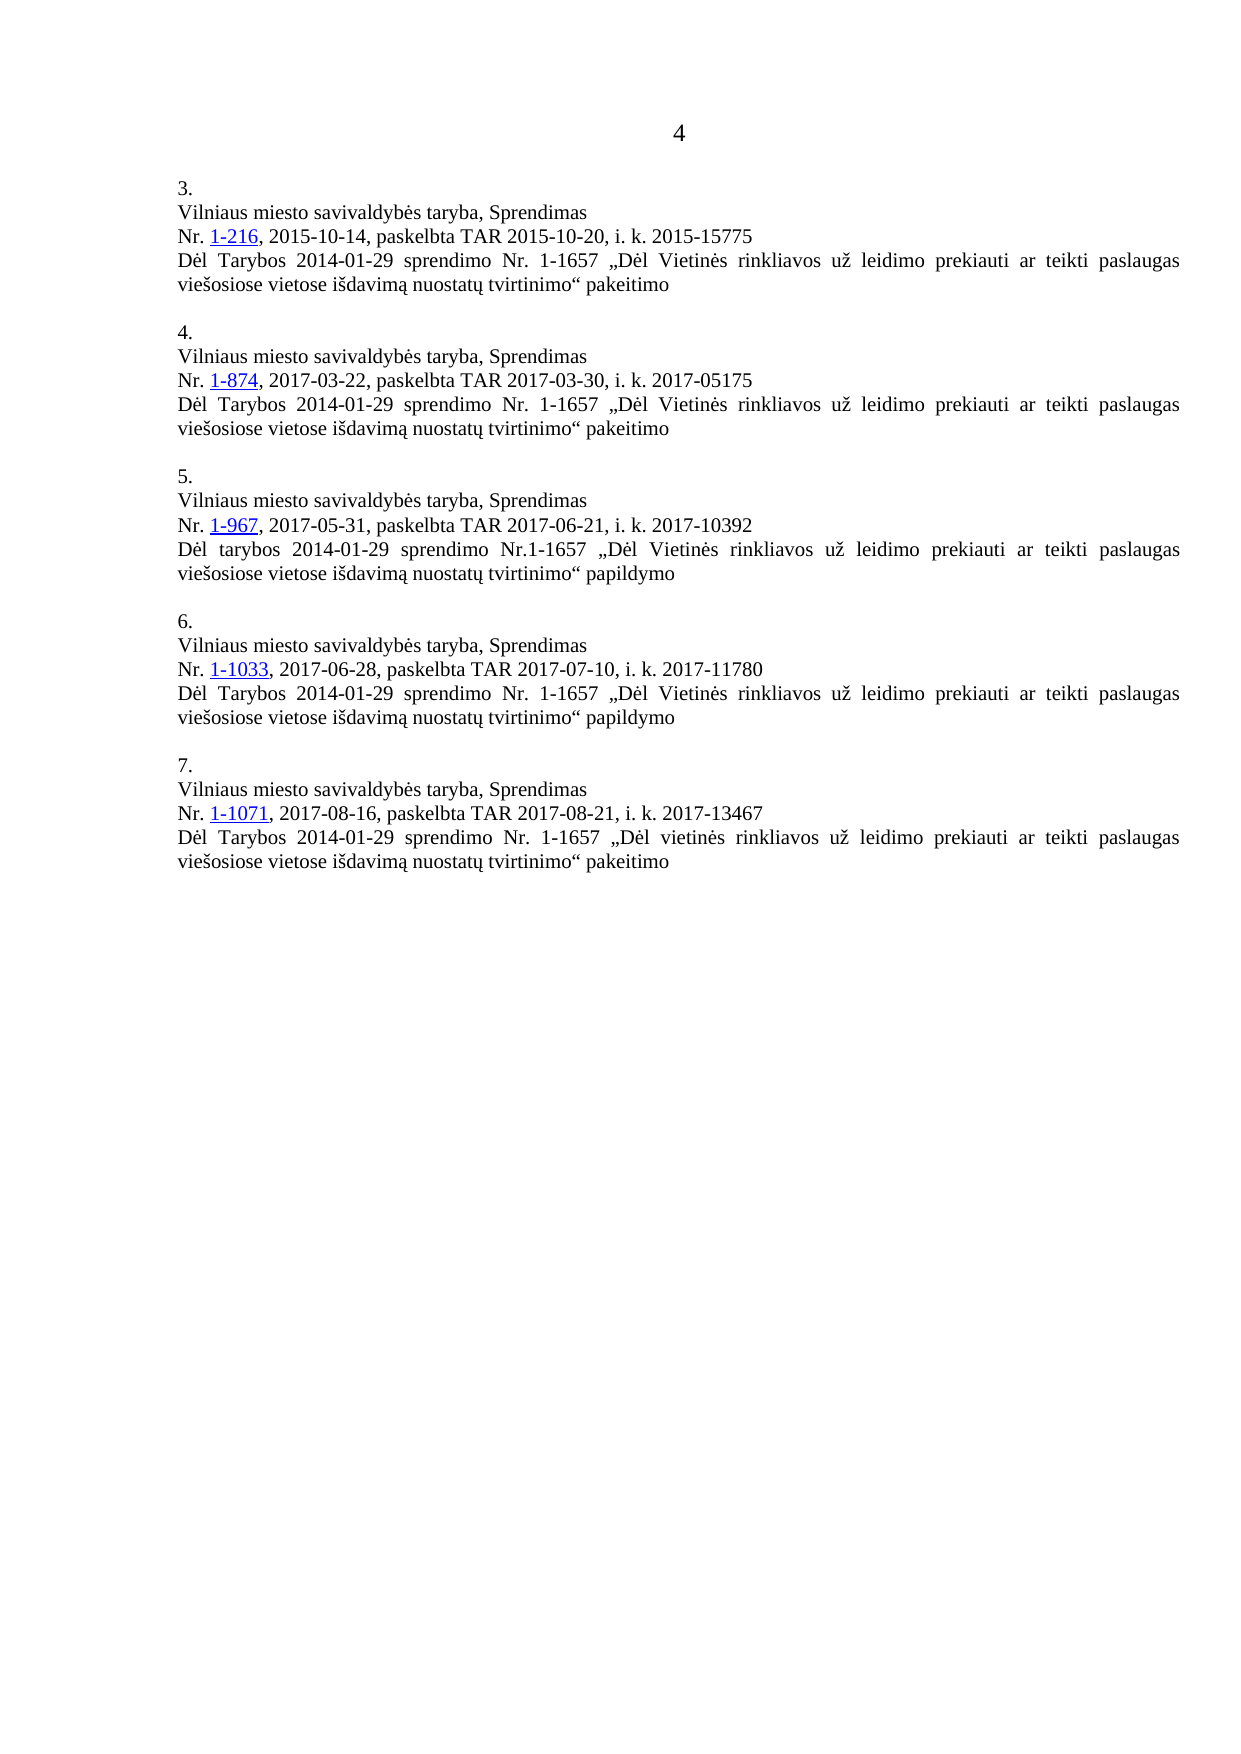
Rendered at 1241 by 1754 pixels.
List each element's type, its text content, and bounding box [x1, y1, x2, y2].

text Vilniaus miesto savivaldybės taryba, Sprendimas [177, 777, 1181, 801]
text Dėl Tarybos 2014-01-29 sprendimo Nr. 1-1657 „Dėl vietinės rinkliavos už leidimo prekiauti ar teikti paslaugas viešosiose vietose išdavimą nuostatų tvirtinimo“ pakeitimo [177, 825, 1181, 873]
text Vilniaus miesto savivaldybės taryba, Sprendimas [177, 488, 1181, 512]
text 3. [177, 176, 1181, 200]
text Vilniaus miesto savivaldybės taryba, Sprendimas [177, 200, 1181, 224]
text 5. [177, 464, 1181, 488]
text 4. [177, 320, 1181, 344]
text Dėl Tarybos 2014-01-29 sprendimo Nr. 1-1657 „Dėl Vietinės rinkliavos už leidimo prekiauti ar teikti paslaugas viešosiose vietose išdavimą nuostatų tvirtinimo“ papildymo [177, 681, 1181, 729]
text Nr. 1-1071, 2017-08-16, paskelbta TAR 2017-08-21, i. k. 2017-13467 [177, 801, 1181, 825]
text Nr. 1-1033, 2017-06-28, paskelbta TAR 2017-07-10, i. k. 2017-11780 [177, 657, 1181, 681]
text Vilniaus miesto savivaldybės taryba, Sprendimas [177, 633, 1181, 657]
text Nr. 1-967, 2017-05-31, paskelbta TAR 2017-06-21, i. k. 2017-10392 [177, 512, 1181, 537]
text 7. [177, 753, 1181, 777]
text Vilniaus miesto savivaldybės taryba, Sprendimas [177, 344, 1181, 368]
text Dėl Tarybos 2014-01-29 sprendimo Nr. 1-1657 „Dėl Vietinės rinkliavos už leidimo prekiauti ar teikti paslaugas viešosiose vietose išdavimą nuostatų tvirtinimo“ pakeitimo [177, 392, 1181, 440]
text Dėl tarybos 2014-01-29 sprendimo Nr.1-1657 „Dėl Vietinės rinkliavos už leidimo prekiauti ar teikti paslaugas viešosiose vietose išdavimą nuostatų tvirtinimo“ papildymo [177, 537, 1181, 585]
text Nr. 1-216, 2015-10-14, paskelbta TAR 2015-10-20, i. k. 2015-15775 [177, 224, 1181, 248]
text Dėl Tarybos 2014-01-29 sprendimo Nr. 1-1657 „Dėl Vietinės rinkliavos už leidimo prekiauti ar teikti paslaugas viešosiose vietose išdavimą nuostatų tvirtinimo“ pakeitimo [177, 248, 1181, 296]
text Nr. 1-874, 2017-03-22, paskelbta TAR 2017-03-30, i. k. 2017-05175 [177, 368, 1181, 392]
text 6. [177, 609, 1181, 633]
